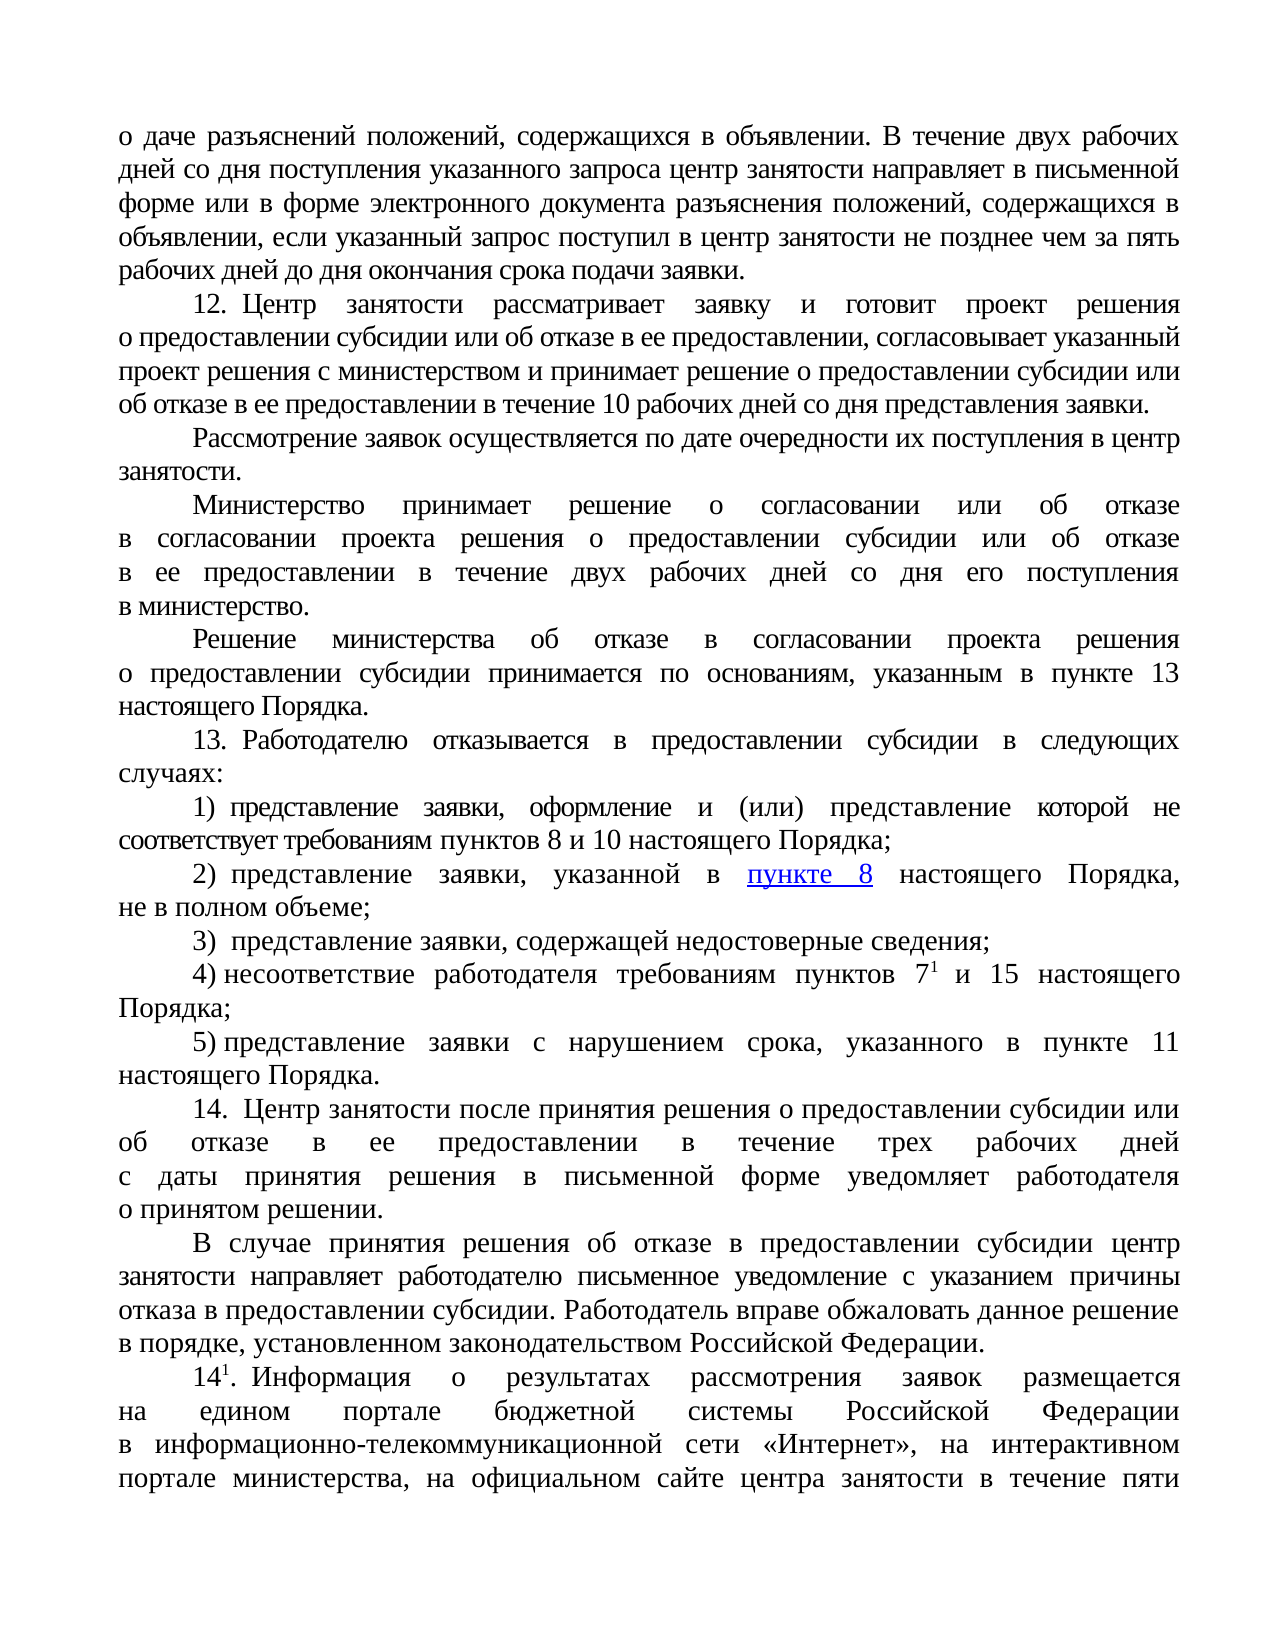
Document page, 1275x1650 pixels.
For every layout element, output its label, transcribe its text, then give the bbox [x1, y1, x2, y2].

text В случае принятия решения об отказе в предоставлении субсидии центр занятости направляет работодателю письменное уведомление с указанием причины отказа в предоставлении субсидии. Работодатель вправе обжаловать данное решение в порядке, установленном законодательством Российской Федерации. [118, 1225, 1181, 1359]
text 14. Центр занятости после принятия решения о предоставлении субсидии или об отказе в ее предоставлении в течение трех рабочих дней с даты принятия решения в письменной форме уведомляет работодателя о принятом решении. [118, 1091, 1181, 1225]
text 5) представление заявки с нарушением срока, указанного в пункте 11 настоящего Порядка. [118, 1024, 1181, 1091]
text 2) представление заявки, указанной в пункте 8 настоящего Порядка, не в полном объеме; [118, 856, 1181, 923]
text 12. Центр занятости рассматривает заявку и готовит проект решения о предоставлении субсидии или об отказе в ее предоставлении, согласовывает указанный проект решения с министерством и принимает решение о предоставлении субсидии или об отказе в ее предоставлении в течение 10 рабочих дней со дня представления заявки. [118, 286, 1181, 420]
text 13. Работодателю отказывается в предоставлении субсидии в следующих случаях: [118, 722, 1181, 789]
text Министерство принимает решение о согласовании или об отказе в согласовании проекта решения о предоставлении субсидии или об отказе в ее предоставлении в течение двух рабочих дней со дня его поступления в министерство. [118, 487, 1181, 621]
text 3) представление заявки, содержащей недостоверные сведения; [118, 923, 1181, 957]
text 1) представление заявки, оформление и (или) представление которой не соответствует требованиям пунктов 8 и 10 настоящего Порядка; [118, 789, 1181, 856]
text Решение министерства об отказе в согласовании проекта решения о предоставлении субсидии принимается по основаниям, указанным в пункте 13 настоящего Порядка. [118, 621, 1181, 722]
text Рассмотрение заявок осуществляется по дате очередности их поступления в центр занятости. [118, 420, 1181, 487]
text 4) несоответствие работодателя требованиям пунктов 71 и 15 настоящего Порядка; [118, 957, 1181, 1024]
text 141. Информация о результатах рассмотрения заявок размещается на едином портале бюджетной системы Российской Федерации в информационно-телекоммуникационной сети «Интернет», на интерактивном портале министерства, на официальном сайте центра занятости в течение пяти [118, 1359, 1181, 1493]
text о даче разъяснений положений, содержащихся в объявлении. В течение двух рабочих дней со дня поступления указанного запроса центр занятости направляет в письменной форме или в форме электронного документа разъяснения положений, содержащихся в объявлении, если указанный запрос поступил в центр занятости не позднее чем за пять рабочих дней до дня окончания срока подачи заявки. [118, 118, 1181, 286]
